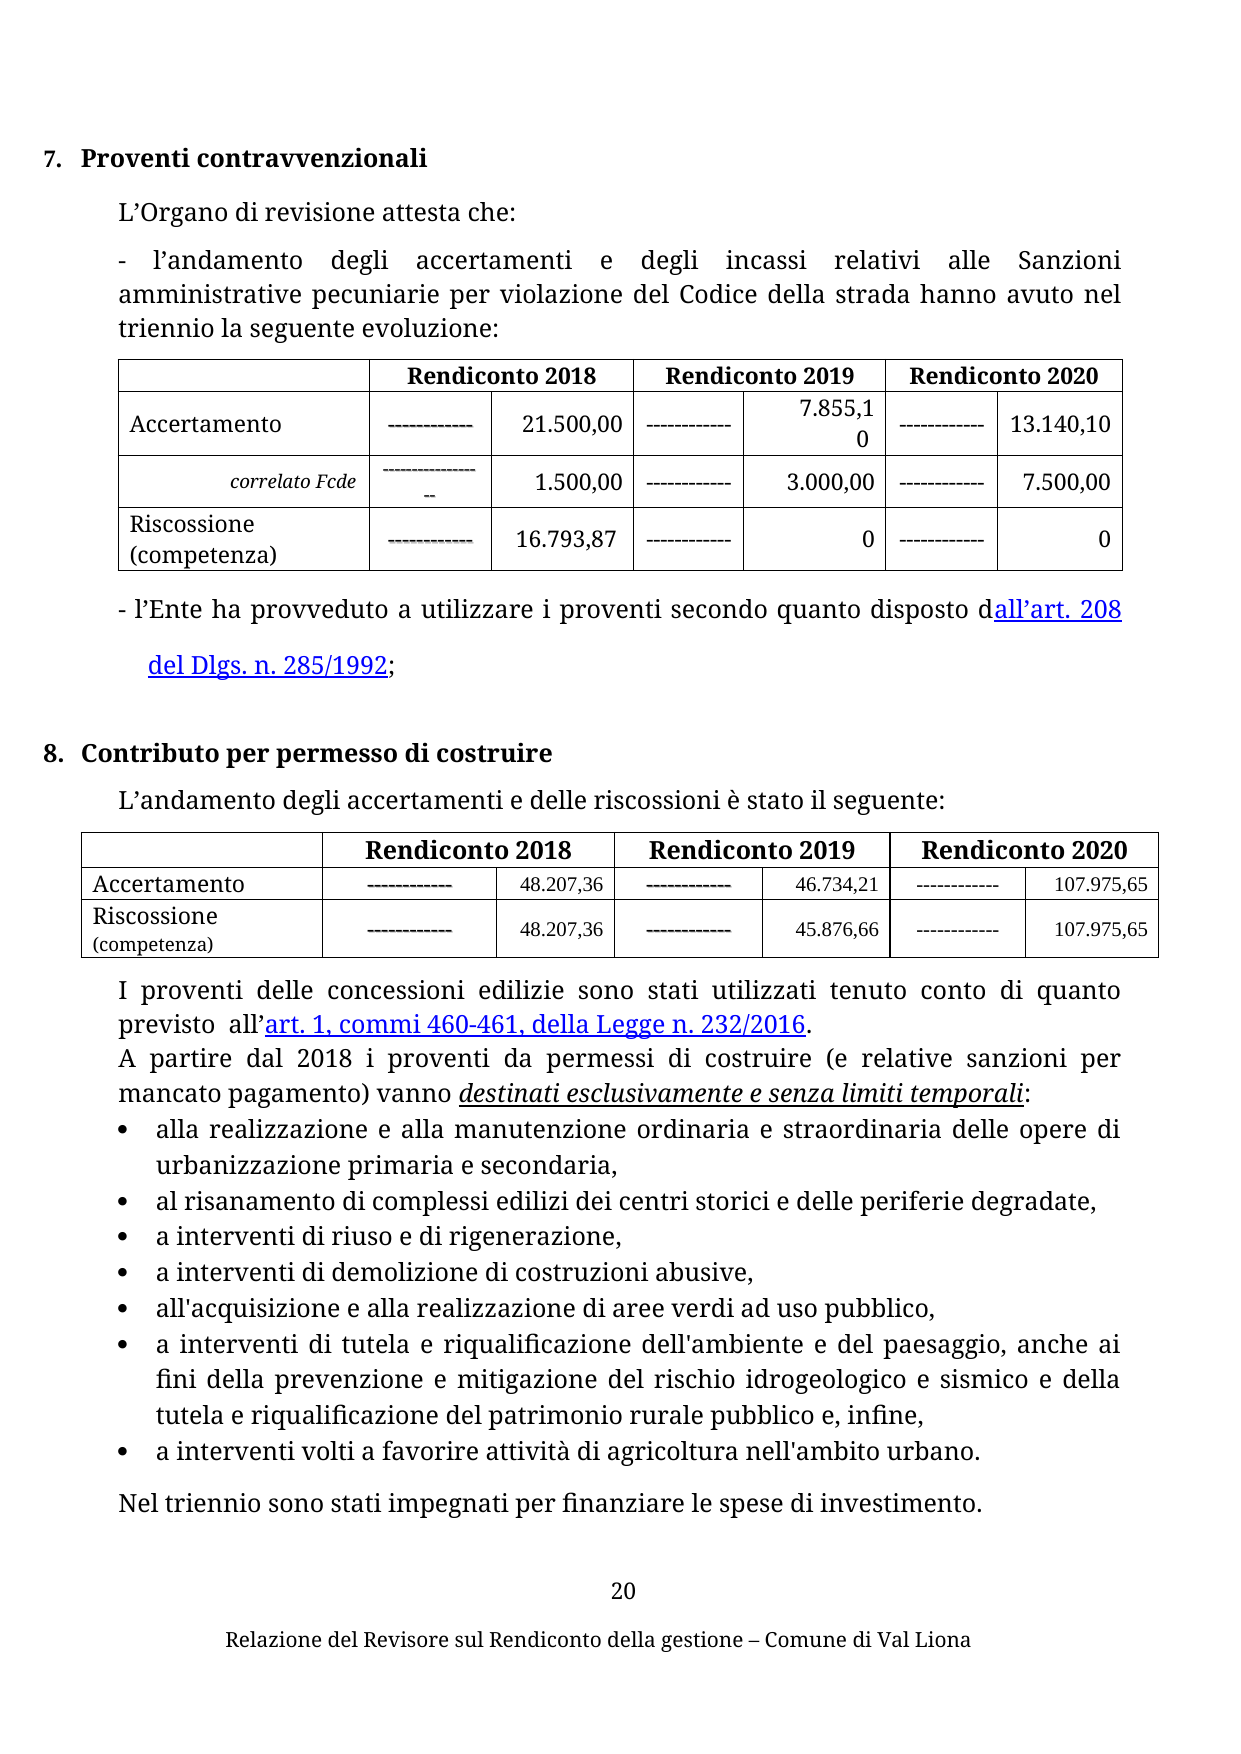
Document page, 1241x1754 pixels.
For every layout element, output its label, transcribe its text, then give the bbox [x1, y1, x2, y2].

text Nel triennio sono stati impegnati per finanziare le spese di investimento. [118, 1486, 1122, 1520]
table_header Rendiconto 2019 [634, 360, 885, 391]
table_cell ------------ [615, 868, 762, 899]
table_cell 1.500,00 [492, 456, 633, 507]
text - l’Ente ha provveduto a utilizzare i proventi secondo quanto disposto dall’art. 208 del Dlgs. n. 285/1992; [118, 591, 1122, 688]
table_header Rendiconto 2019 [615, 833, 889, 867]
text A partire dal 2018 i proventi da permessi di costruire (e relative sanzioni per mancato pagamento) vanno destinati esclusivamente e senza limiti temporali: [118, 1040, 1122, 1110]
table_cell ------------ [634, 508, 743, 570]
table_cell Riscossione (competenza) [119, 508, 369, 570]
table_cell 46.734,21 [763, 868, 889, 899]
table_cell 0 [744, 508, 885, 570]
table_header Rendiconto 2020 [891, 833, 1158, 867]
table_header [119, 360, 369, 391]
table_cell ------------------ [370, 456, 491, 507]
table_cell 7.500,00 [998, 456, 1122, 507]
table_cell ------------ [886, 456, 997, 507]
list alla realizzazione e alla manutenzione ordinaria e straordinaria delle opere di urbanizzazione primaria e secondaria, [118, 1112, 1122, 1182]
table_cell ------------ [886, 508, 997, 570]
table_header Rendiconto 2018 [370, 360, 633, 391]
text - l’andamento degli accertamenti e degli incassi relativi alle Sanzioni amministrative pecuniarie per violazione del Codice della strada hanno avuto nel triennio la seguente evoluzione: [118, 242, 1122, 345]
table_cell 48.207,36 [497, 868, 614, 899]
table_cell 3.000,00 [744, 456, 885, 507]
list al risanamento di complessi edilizi dei centri storici e delle periferie degradate, [118, 1183, 1122, 1217]
table_header Rendiconto 2020 [886, 360, 1122, 391]
table_cell ------------ [634, 392, 743, 455]
table_cell ------------ [634, 456, 743, 507]
list a interventi di demolizione di costruzioni abusive, [118, 1255, 1122, 1289]
table_cell 107.975,65 [1026, 900, 1158, 957]
table_cell 107.975,65 [1026, 868, 1158, 899]
table_header [82, 833, 322, 867]
list Proventi contravvenzionali [43, 140, 1122, 174]
table_cell Accertamento [119, 392, 369, 455]
table_cell 21.500,00 [492, 392, 633, 455]
table_cell 45.876,66 [763, 900, 889, 957]
table_cell ------------ [323, 868, 496, 899]
table_cell ------------ [370, 508, 491, 570]
table_cell ------------ [886, 392, 997, 455]
table_cell ------------ [891, 900, 1025, 957]
table_cell 0 [998, 508, 1122, 570]
table_cell correlato Fcde [119, 456, 369, 507]
table_cell Accertamento [82, 868, 322, 899]
list a interventi di riuso e di rigenerazione, [118, 1219, 1122, 1253]
table_cell 7.855,10 [744, 392, 885, 455]
table_cell ------------ [323, 900, 496, 957]
table_cell 13.140,10 [998, 392, 1122, 455]
table_cell ------------ [615, 900, 762, 957]
list all'acquisizione e alla realizzazione di aree verdi ad uso pubblico, [118, 1291, 1122, 1324]
table_cell Riscossione (competenza) [82, 900, 322, 957]
table_cell 16.793,87 [492, 508, 633, 570]
text L’Organo di revisione attesta che: [118, 194, 1122, 228]
table_cell ------------ [370, 392, 491, 455]
list a interventi volti a favorire attività di agricoltura nell'ambito urbano. [118, 1433, 1122, 1467]
list a interventi di tutela e riqualificazione dell'ambiente e del paesaggio, anche ai fini della prevenzione e mitigazione del rischio idrogeologico e sismico e della tutela e riqualificazione del patrimonio rurale pubblico e, infine, [118, 1326, 1122, 1432]
table_cell 48.207,36 [497, 900, 614, 957]
text L’andamento degli accertamenti e delle riscossioni è stato il seguente: [118, 782, 1122, 817]
text I proventi delle concessioni edilizie sono stati utilizzati tenuto conto di quanto previsto all’art. 1, commi 460-461, della Legge n. 232/2016. [118, 972, 1122, 1040]
list Contributo per permesso di costruire [43, 736, 1122, 770]
table_cell ------------ [891, 868, 1025, 899]
table_header Rendiconto 2018 [323, 833, 614, 867]
